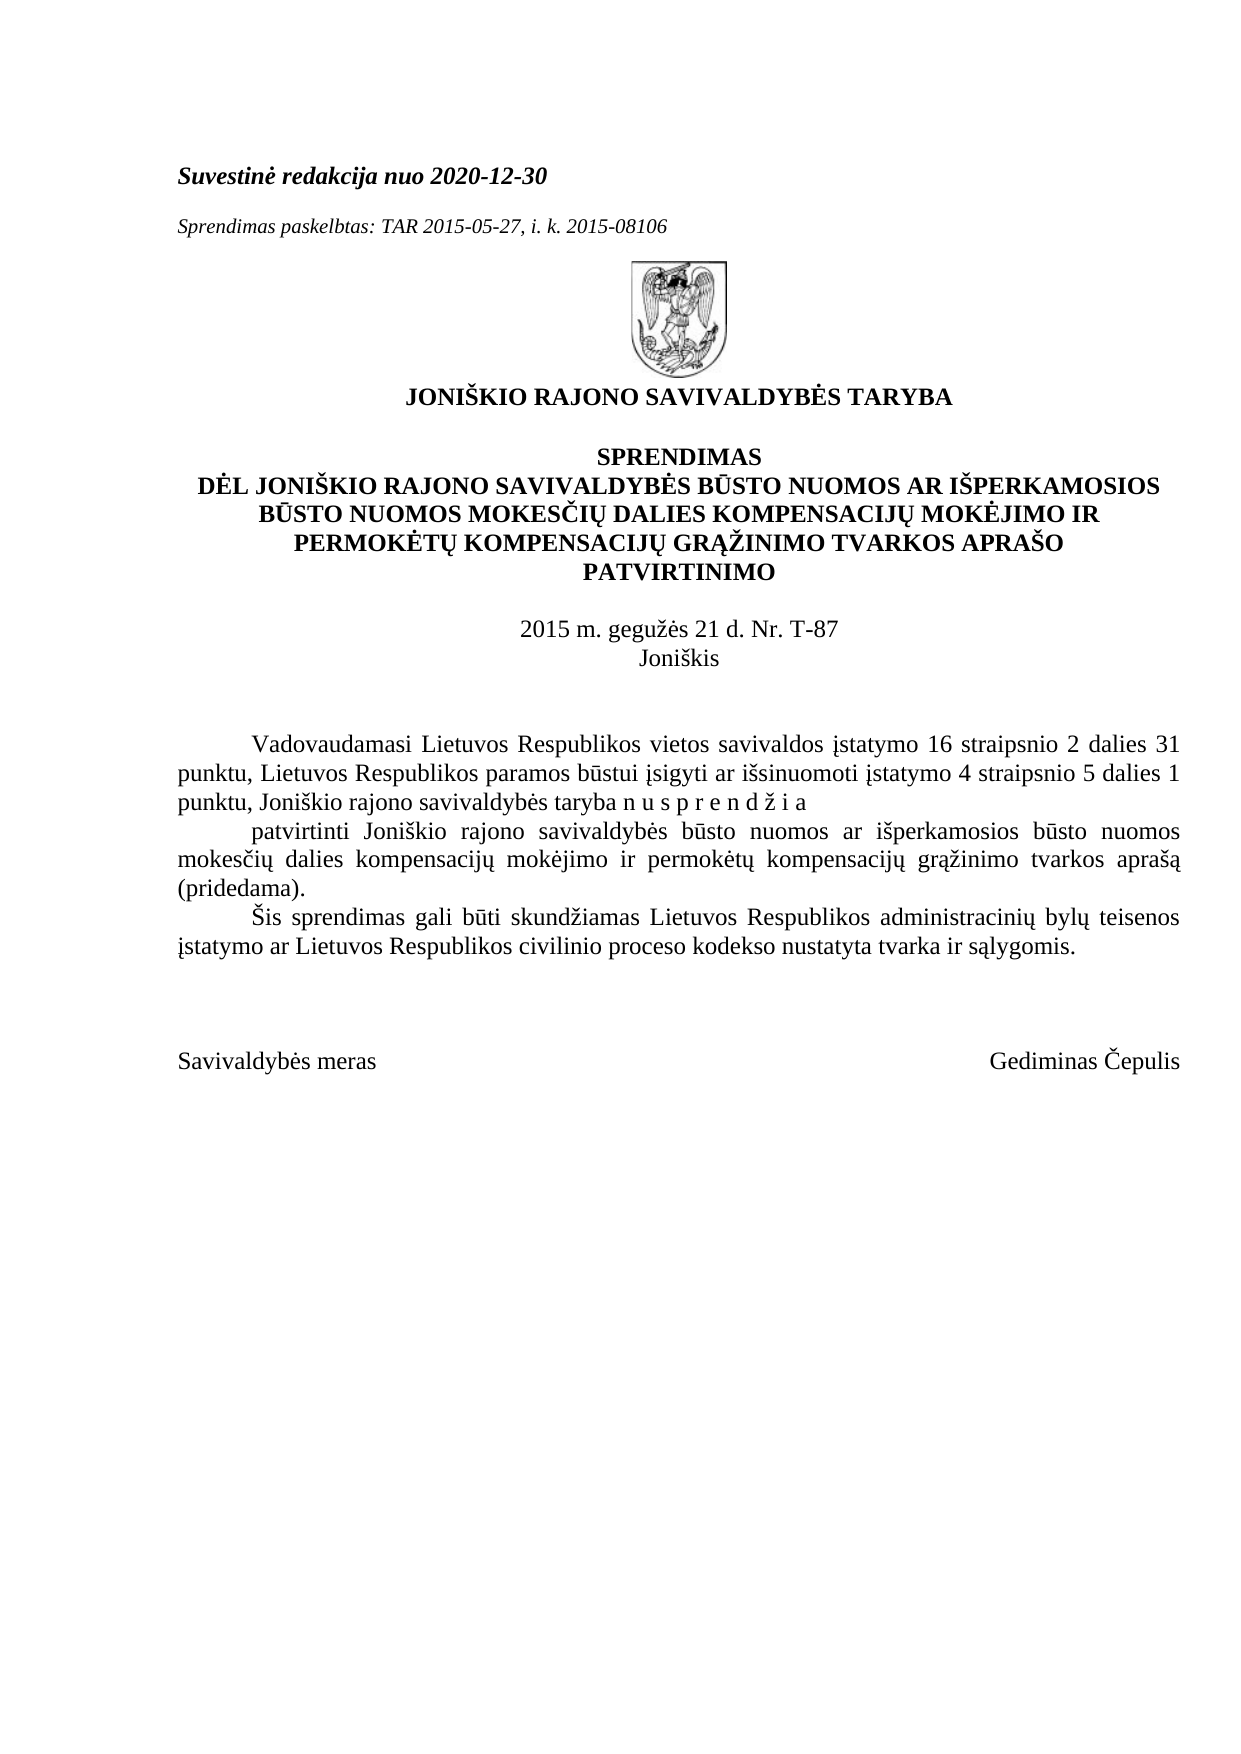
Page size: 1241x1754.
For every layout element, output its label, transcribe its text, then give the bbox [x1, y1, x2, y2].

text Joniškis [177, 643, 1181, 672]
text patvirtinti Joniškio rajono savivaldybės būsto nuomos ar išperkamosios būsto nuomos mokesčių dalies kompensacijų mokėjimo ir permokėtų kompensacijų grąžinimo tvarkos aprašą (pridedama). [177, 816, 1181, 902]
text Suvestinė redakcija nuo 2020-12-30 [177, 161, 1181, 189]
text PATVIRTINIMO [177, 557, 1181, 586]
text Šis sprendimas gali būti skundžiamas Lietuvos Respublikos administracinių bylų teisenos įstatymo ar Lietuvos Respublikos civilinio proceso kodekso nustatyta tvarka ir sąlygomis. [177, 902, 1181, 959]
text SPRENDIMAS [177, 442, 1181, 471]
text Sprendimas paskelbtas: TAR 2015-05-27, i. k. 2015-08106 [177, 214, 1181, 238]
text Vadovaudamasi Lietuvos Respublikos vietos savivaldos įstatymo 16 straipsnio 2 dalies 31 punktu, Lietuvos Respublikos paramos būstui įsigyti ar išsinuomoti įstatymo 4 straipsnio 5 dalies 1 punktu, Joniškio rajono savivaldybės taryba nusprendžia [177, 729, 1181, 816]
text Savivaldybės meras Gediminas Čepulis [177, 1046, 1181, 1074]
text Joniškio rajono savivaldybės TARYBA [177, 382, 1181, 411]
text DĖL JONIŠKIO RAJONO SAVIVALDYBĖS BŪSTO NUOMOS AR IŠPERKAMOSIOS BŪSTO NUOMOS MOKESČIŲ DALIES KOMPENSACIJŲ MOKĖJIMO IR PERMOKĖTŲ KOMPENSACIJŲ GRĄŽINIMO TVARKOS APRAŠO [177, 471, 1181, 557]
text 2015 m. gegužės 21 d. Nr. T-87 [177, 614, 1181, 643]
